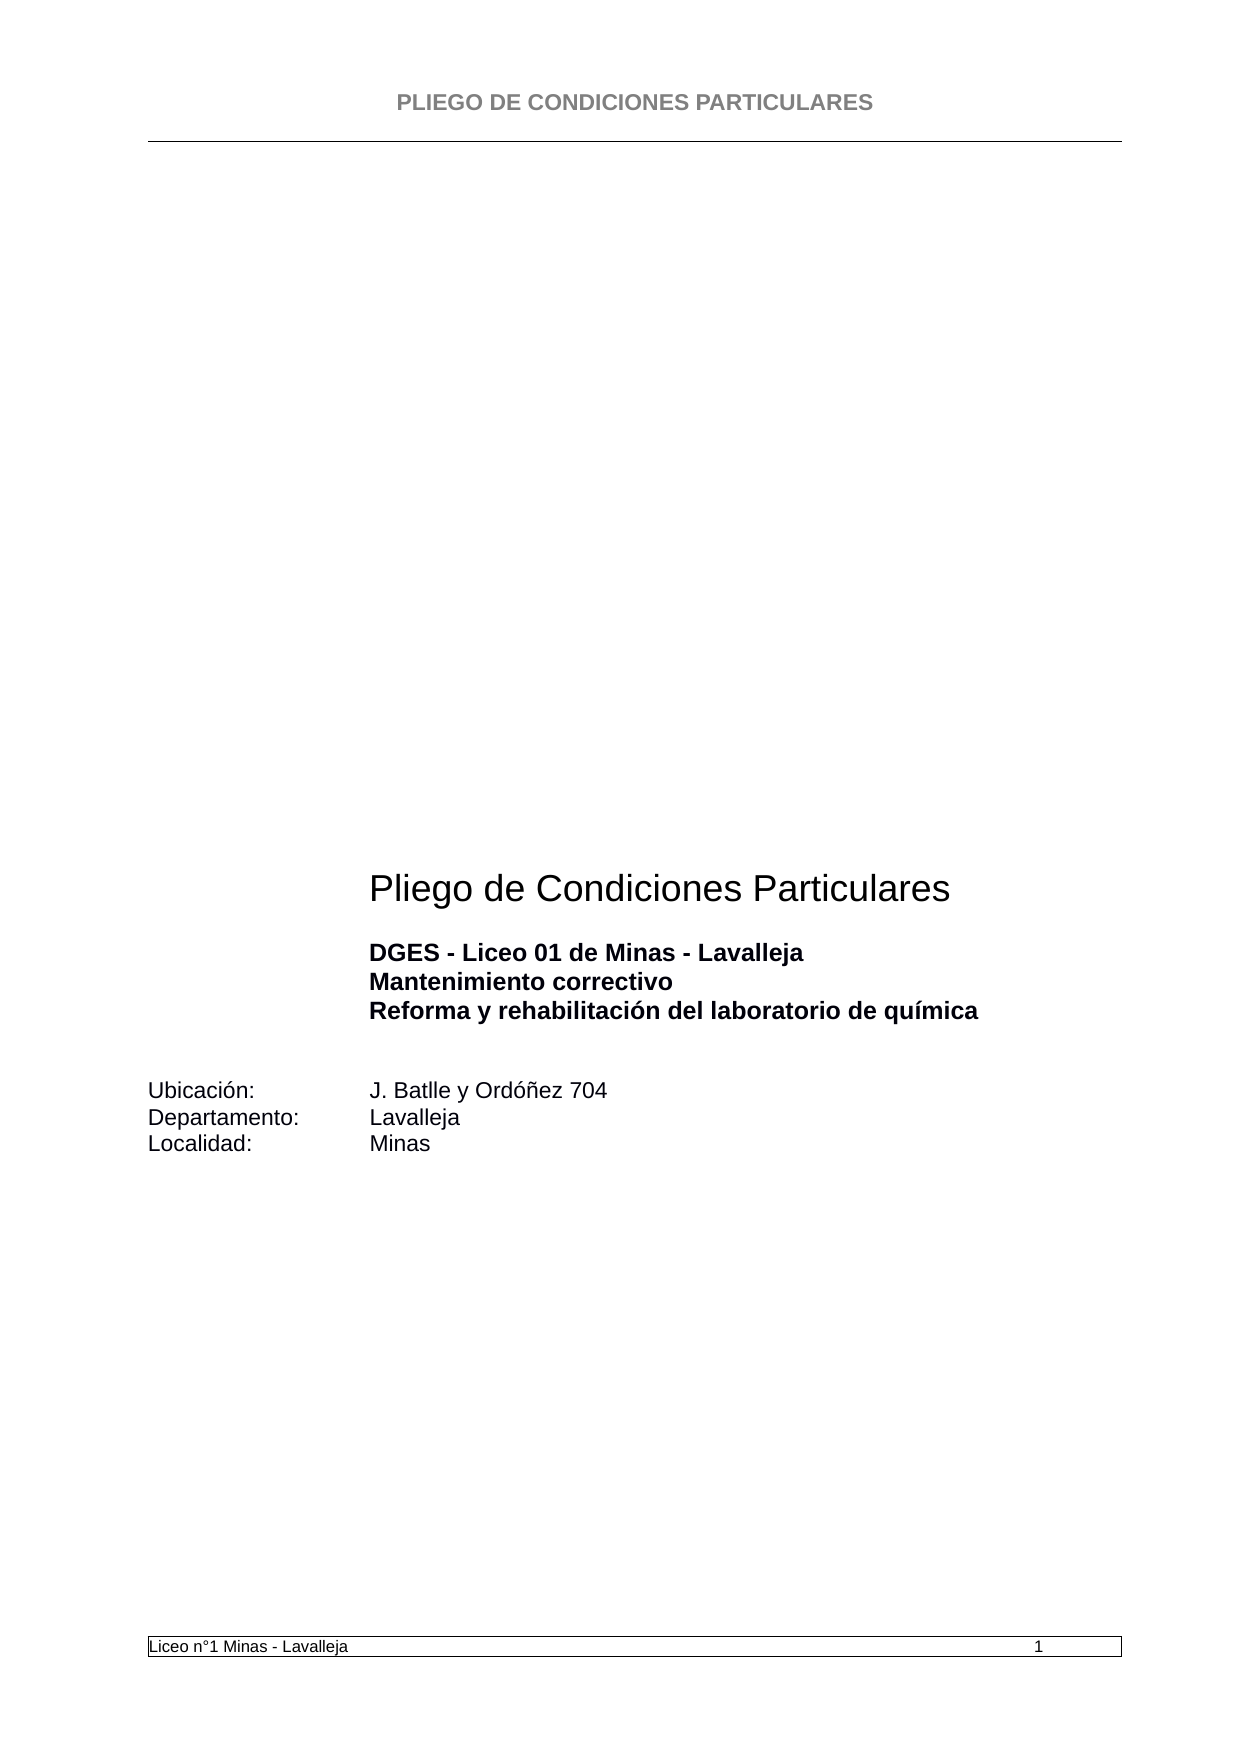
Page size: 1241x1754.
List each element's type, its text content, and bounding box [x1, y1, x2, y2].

text Mantenimiento correctivo [295, 967, 1122, 996]
text Pliego de Condiciones Particulares [295, 866, 1122, 909]
text Departamento: Lavalleja [148, 1104, 1122, 1130]
text Reforma y rehabilitación del laboratorio de química [369, 996, 1122, 1024]
text Localidad: Minas [148, 1130, 1122, 1156]
text DGES - Liceo 01 de Minas - Lavalleja [295, 938, 1122, 967]
text Ubicación: J. Batlle y Ordóñez 704 [148, 1077, 1122, 1104]
